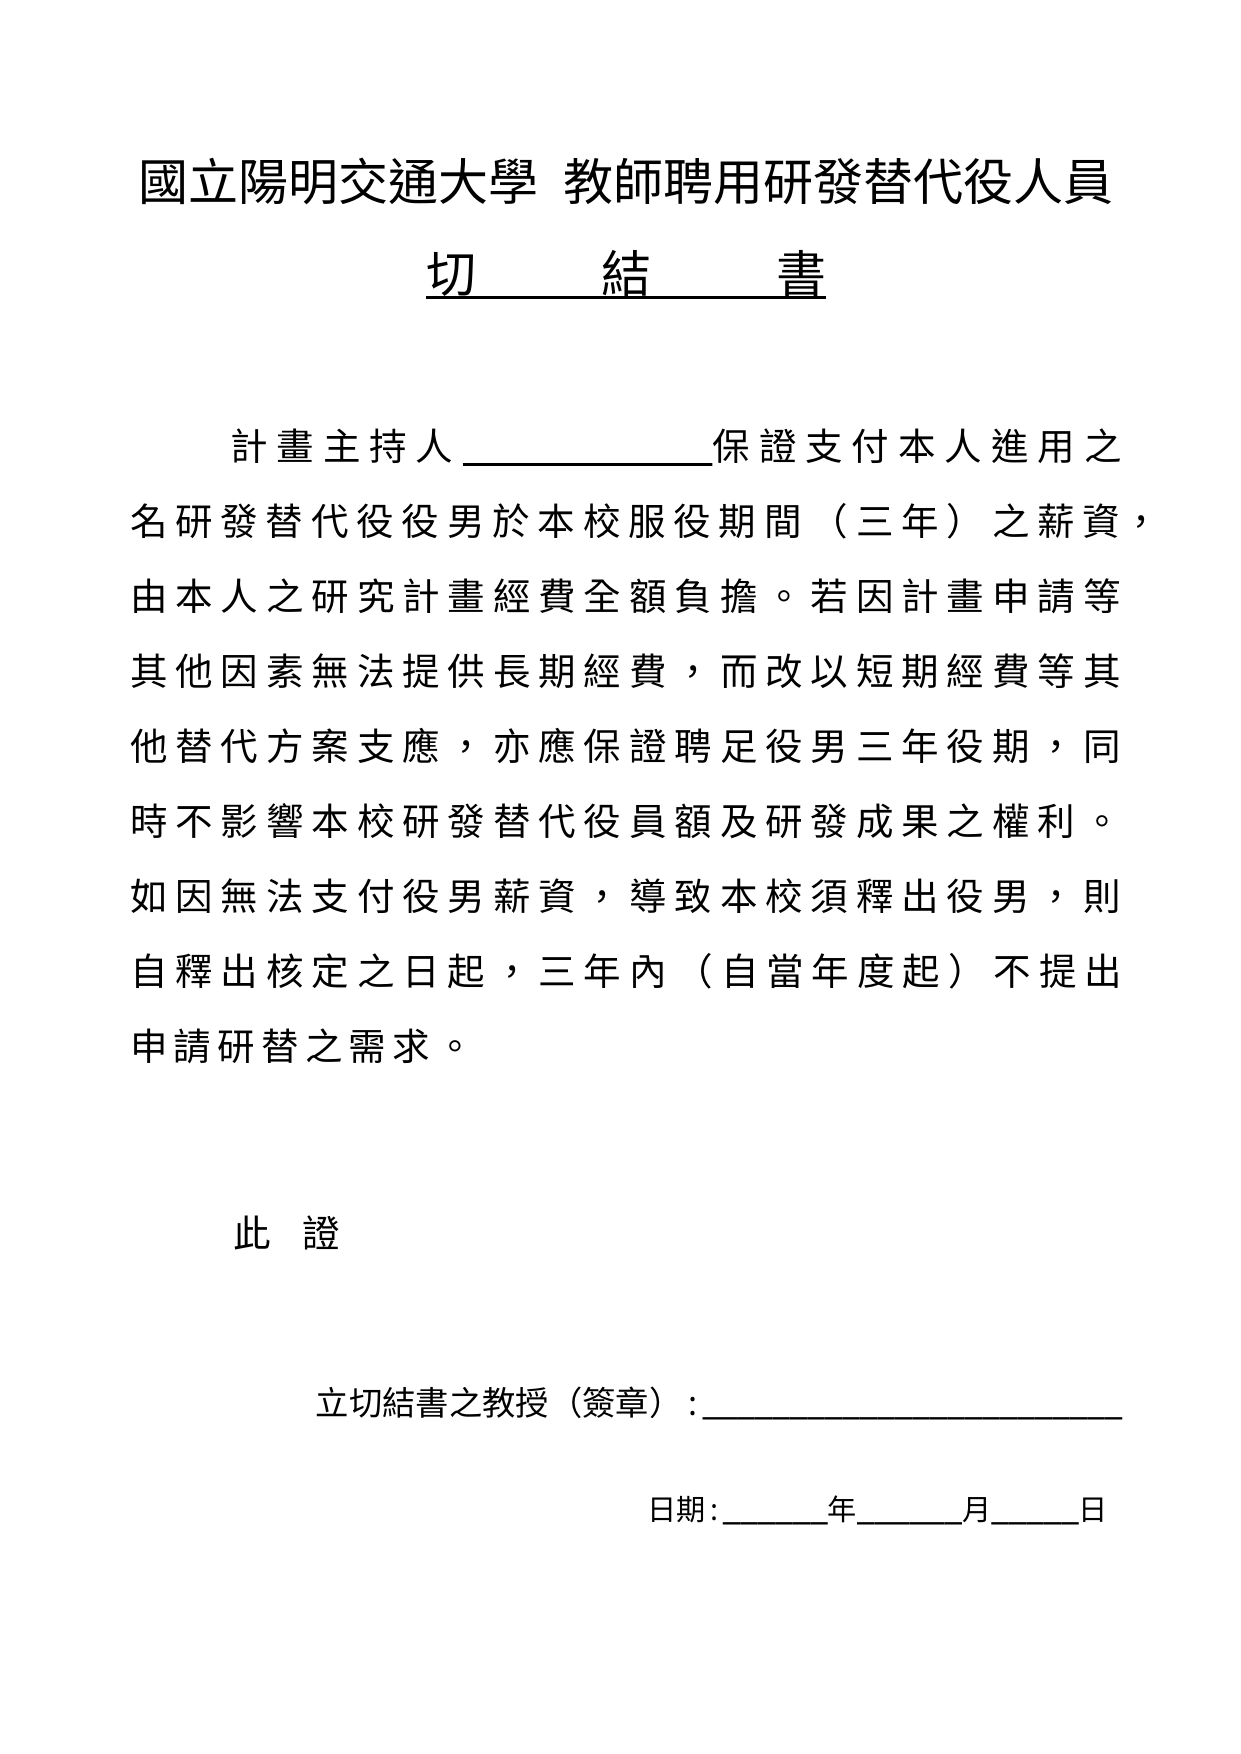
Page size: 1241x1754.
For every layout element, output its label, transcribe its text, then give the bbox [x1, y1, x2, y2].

text 日期:______年______月_____日 [167, 1467, 1107, 1533]
text 此 證 [130, 1187, 1122, 1262]
text 國立陽明交通大學 教師聘用研發替代役人員 [130, 127, 1122, 219]
text 切 結 書 [130, 219, 1122, 310]
text 立切結書之教授（簽章）:________________________ [167, 1362, 1122, 1429]
text 計畫主持人 保證支付本人進用之 名研發替代役役男於本校服役期間（三年）之薪資，由本人之研究計畫經費全額負擔。若因計畫申請等其他因素無法提供長期經費，而改以短期經費等其他替代方案支應，亦應保證聘足役男三年役期，同時不影響本校研發替代役員額及研發成果之權利。如因無法支付役男薪資，導致本校須釋出役男，則自釋出核定之日起，三年內（自當年度起）不提出申請研替之需求。 [130, 400, 1122, 1075]
